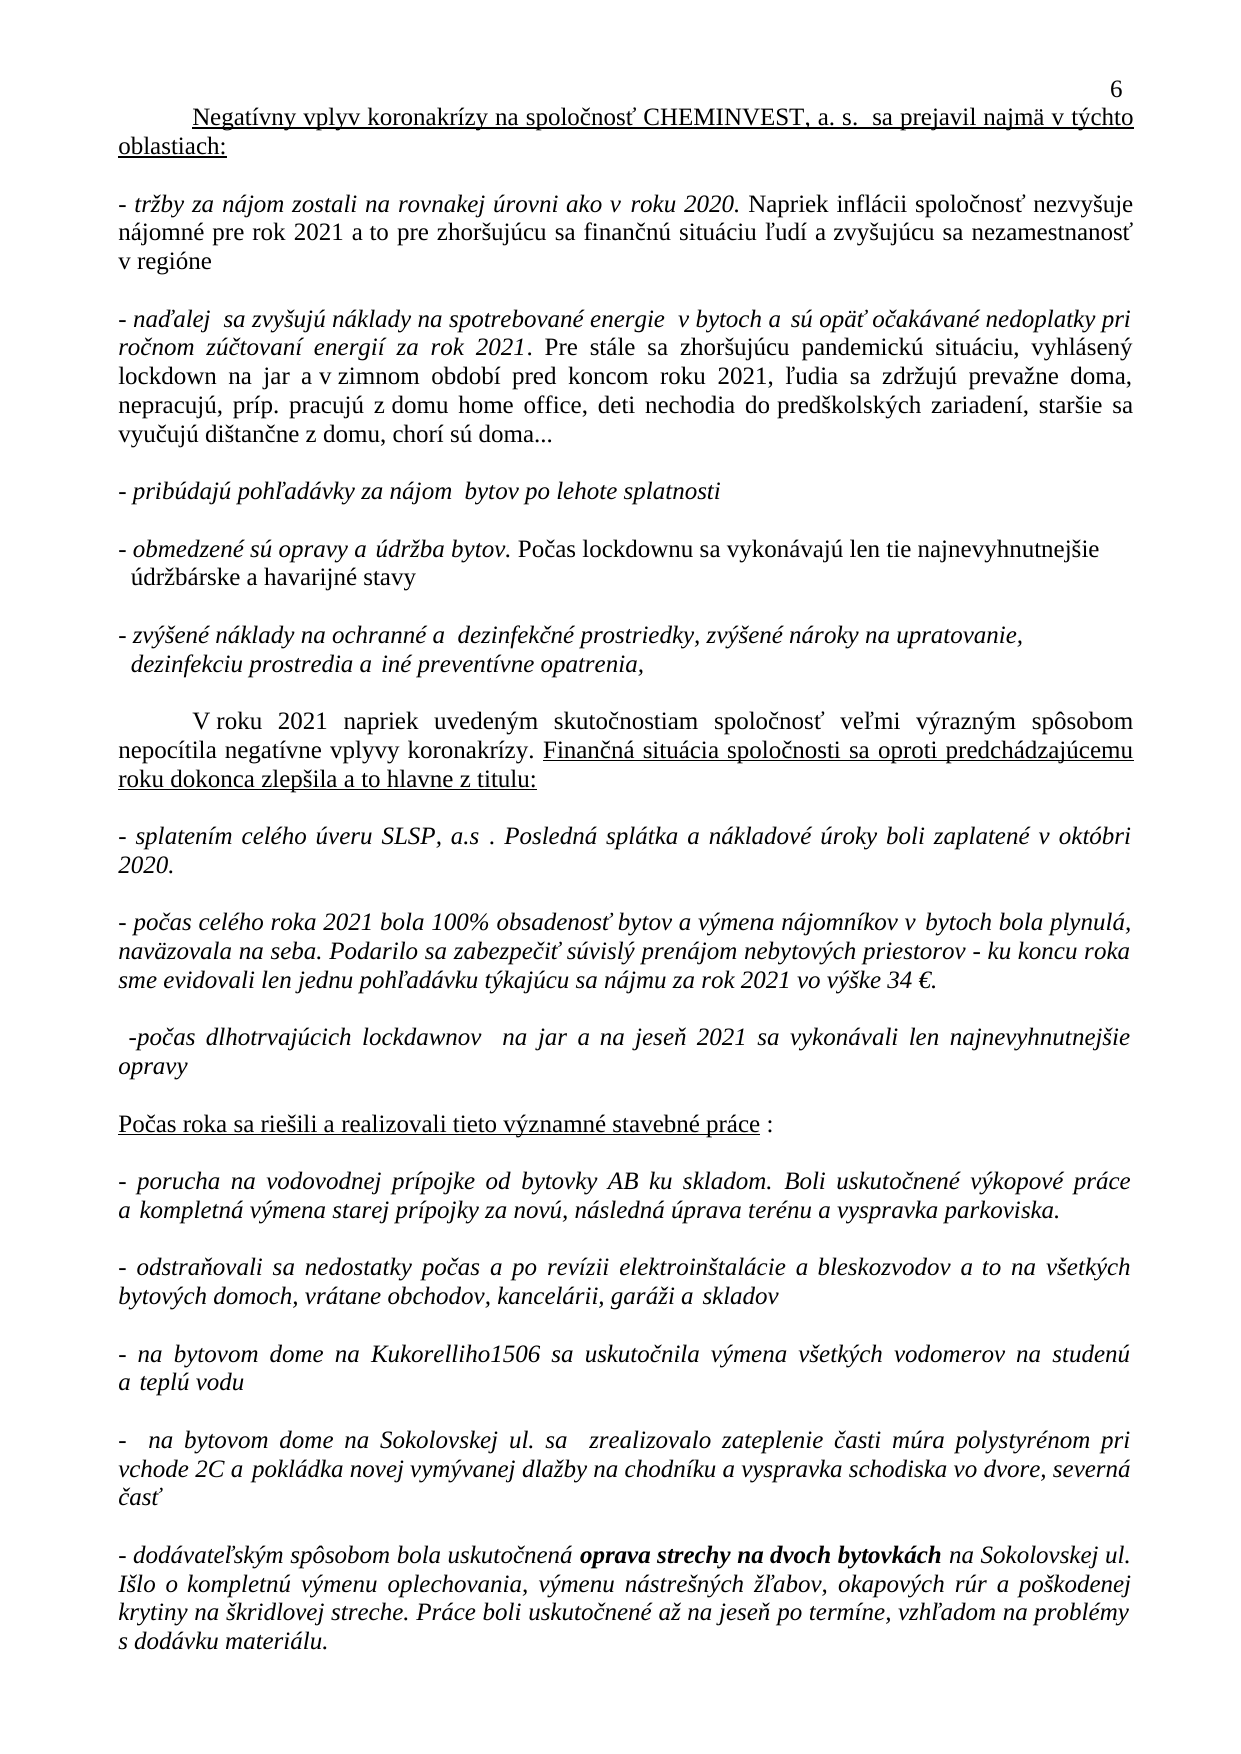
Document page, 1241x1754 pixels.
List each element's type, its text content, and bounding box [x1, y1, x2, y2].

text - splatením celého úveru SLSP, a.s . Posledná splátka a nákladové úroky boli zaplatené v októbri 2020. [118, 821, 1133, 879]
text - dodávateľským spôsobom bola uskutočnená oprava strechy na dvoch bytovkách na Sokolovskej ul. Išlo o kompletnú výmenu oplechovania, výmenu nástrešných žľabov, okapových rúr a poškodenej krytiny na škridlovej streche. Práce boli uskutočnené až na jeseň po termíne, vzhľadom na problémy s dodávku materiálu. [118, 1540, 1133, 1655]
text V roku 2021 napriek uvedeným skutočnostiam spoločnosť veľmi výrazným spôsobom nepocítila negatívne vplyvy koronakrízy. Finančná situácia spoločnosti sa oproti predchádzajúcemu roku dokonca zlepšila a to hlavne z titulu: [118, 706, 1133, 792]
text - zvýšené náklady na ochranné a dezinfekčné prostriedky, zvýšené nároky na upratovanie, [118, 620, 1133, 649]
text - naďalej sa zvyšujú náklady na spotrebované energie v bytoch a sú opäť očakávané nedoplatky pri ročnom zúčtovaní energií za rok 2021. Pre stále sa zhoršujúcu pandemickú situáciu, vyhlásený lockdown na jar a v zimnom období pred koncom roku 2021, ľudia sa zdržujú prevažne doma, nepracujú, príp. pracujú z domu home office, deti nechodia do predškolských zariadení, staršie sa vyučujú dištančne z domu, chorí sú doma... [118, 304, 1133, 447]
text - odstraňovali sa nedostatky počas a po revízii elektroinštalácie a bleskozvodov a to na všetkých bytových domoch, vrátane obchodov, kancelárii, garáži a skladov [118, 1252, 1133, 1310]
text Negatívny vplyv koronakrízy na spoločnosť CHEMINVEST, a. s. sa prejavil najmä v týchto oblastiach: [118, 102, 1133, 160]
text dezinfekciu prostredia a iné preventívne opatrenia, [118, 649, 1133, 677]
text - pribúdajú pohľadávky za nájom bytov po lehote splatnosti [118, 476, 1133, 505]
text údržbárske a havarijné stavy [118, 562, 1133, 591]
text - porucha na vodovodnej prípojke od bytovky AB ku skladom. Boli uskutočnené výkopové práce a kompletná výmena starej prípojky za novú, následná úprava terénu a vyspravka parkoviska. [118, 1166, 1133, 1224]
text - na bytovom dome na Sokolovskej ul. sa zrealizovalo zateplenie časti múra polystyrénom pri vchode 2C a pokládka novej vymývanej dlažby na chodníku a vyspravka schodiska vo dvore, severná časť [118, 1425, 1133, 1511]
text -počas dlhotrvajúcich lockdawnov na jar a na jeseň 2021 sa vykonávali len najnevyhnutnejšie opravy [118, 1022, 1133, 1080]
text Počas roka sa riešili a realizovali tieto významné stavebné práce : [118, 1109, 1133, 1137]
text - na bytovom dome na Kukorelliho1506 sa uskutočnila výmena všetkých vodomerov na studenú a teplú vodu [118, 1339, 1133, 1396]
text - obmedzené sú opravy a údržba bytov. Počas lockdownu sa vykonávajú len tie najnevyhnutnejšie [118, 534, 1133, 562]
text - počas celého roka 2021 bola 100% obsadenosť bytov a výmena nájomníkov v bytoch bola plynulá, naväzovala na seba. Podarilo sa zabezpečiť súvislý prenájom nebytových priestorov - ku koncu roka sme evidovali len jednu pohľadávku týkajúcu sa nájmu za rok 2021 vo výške 34 €. [118, 907, 1133, 994]
text - tržby za nájom zostali na rovnakej úrovni ako v roku 2020. Napriek inflácii spoločnosť nezvyšuje nájomné pre rok 2021 a to pre zhoršujúcu sa finančnú situáciu ľudí a zvyšujúcu sa nezamestnanosť v regióne [118, 189, 1133, 275]
